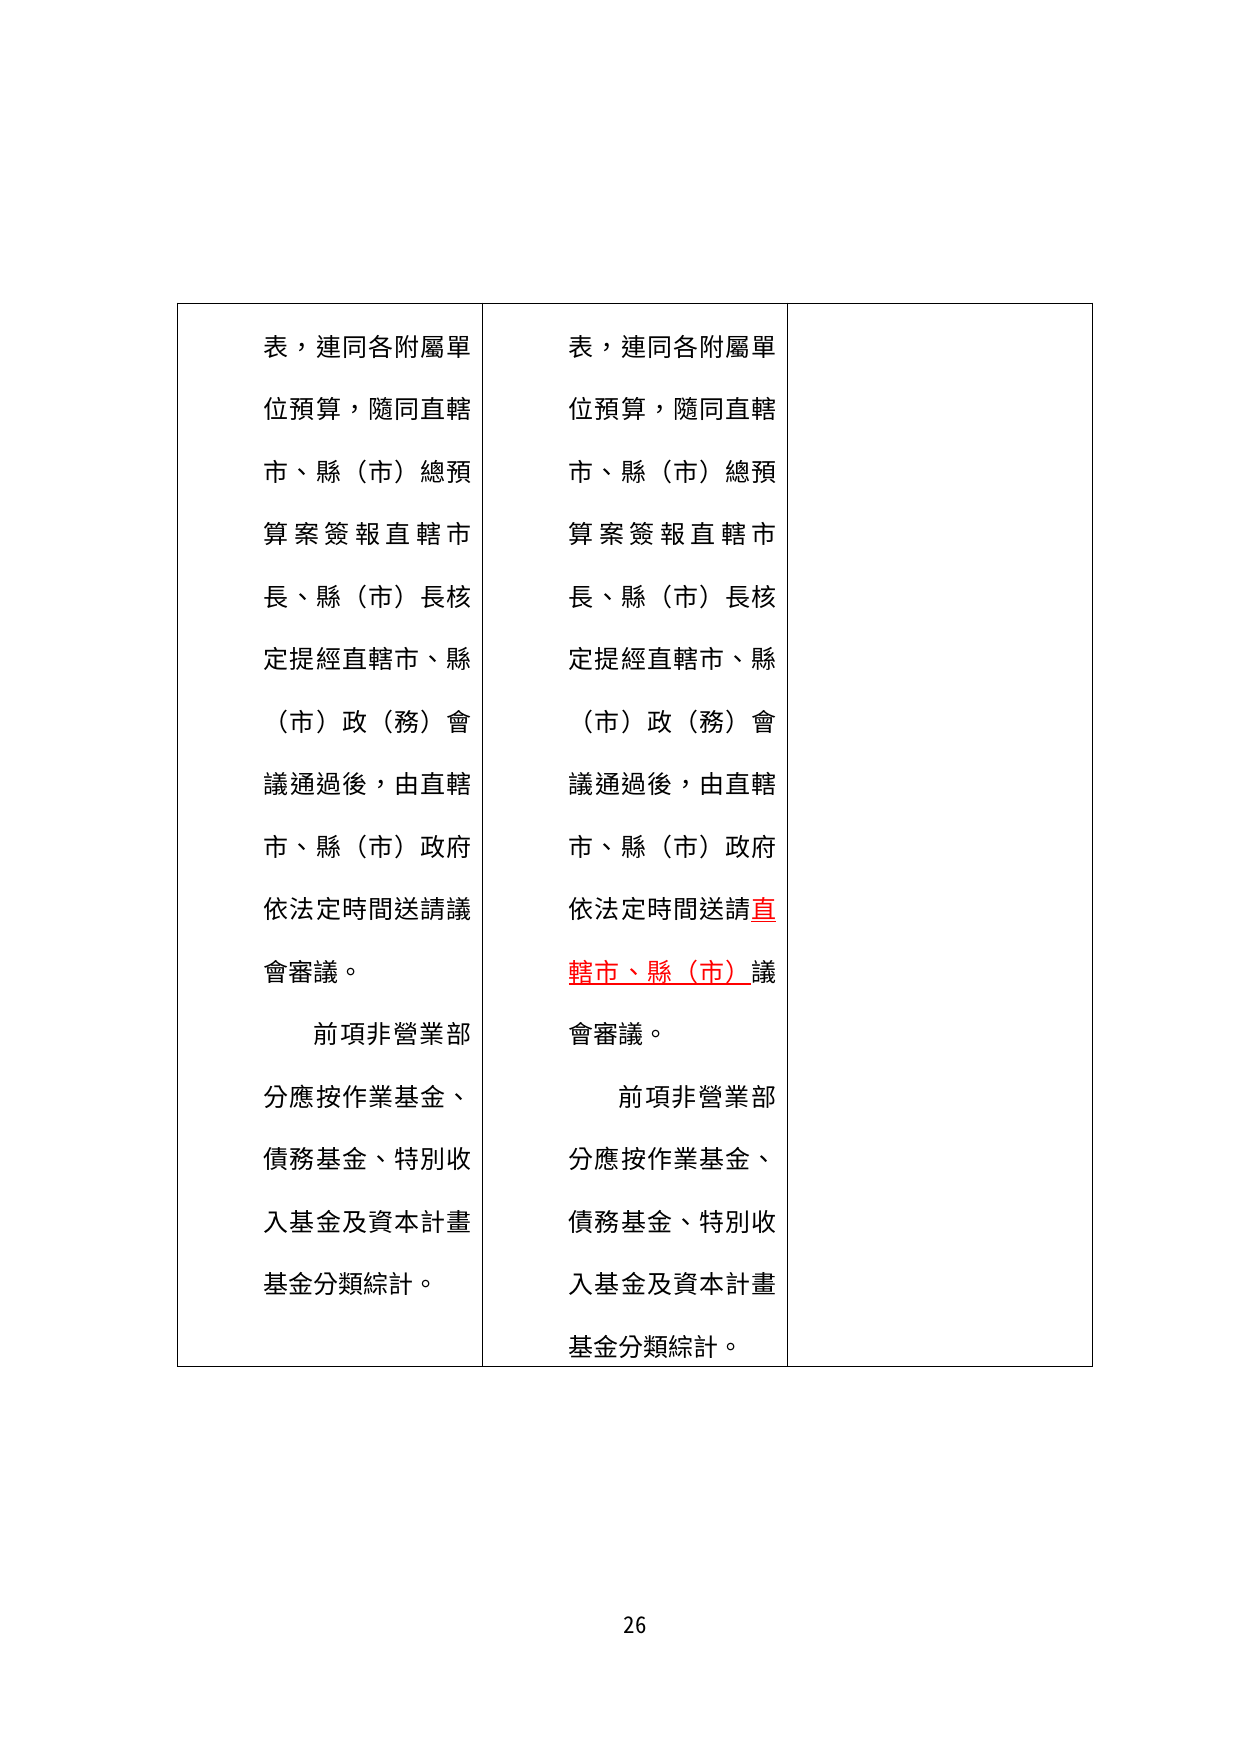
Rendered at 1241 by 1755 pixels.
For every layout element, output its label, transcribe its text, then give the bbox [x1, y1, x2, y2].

table_cell 表，連同各附屬單位預算，隨同直轄市、縣（市）總預算案簽報直轄市長、縣（市）長核定提經直轄市、縣（市）政（務）會議通過後，由直轄市、縣（市）政府依法定時間送請直轄市、縣（市）議會審議。 前項非營業部分應按作業基金、債務基金、特別收入基金及資本計畫基金分類綜計。 [483, 304, 787, 1366]
table_cell [788, 304, 1092, 1366]
table_cell 表，連同各附屬單位預算，隨同直轄市、縣（市）總預算案簽報直轄市長、縣（市）長核定提經直轄市、縣（市）政（務）會議通過後，由直轄市、縣（市）政府依法定時間送請議會審議。 前項非營業部分應按作業基金、債務基金、特別收入基金及資本計畫基金分類綜計。 [178, 304, 482, 1366]
